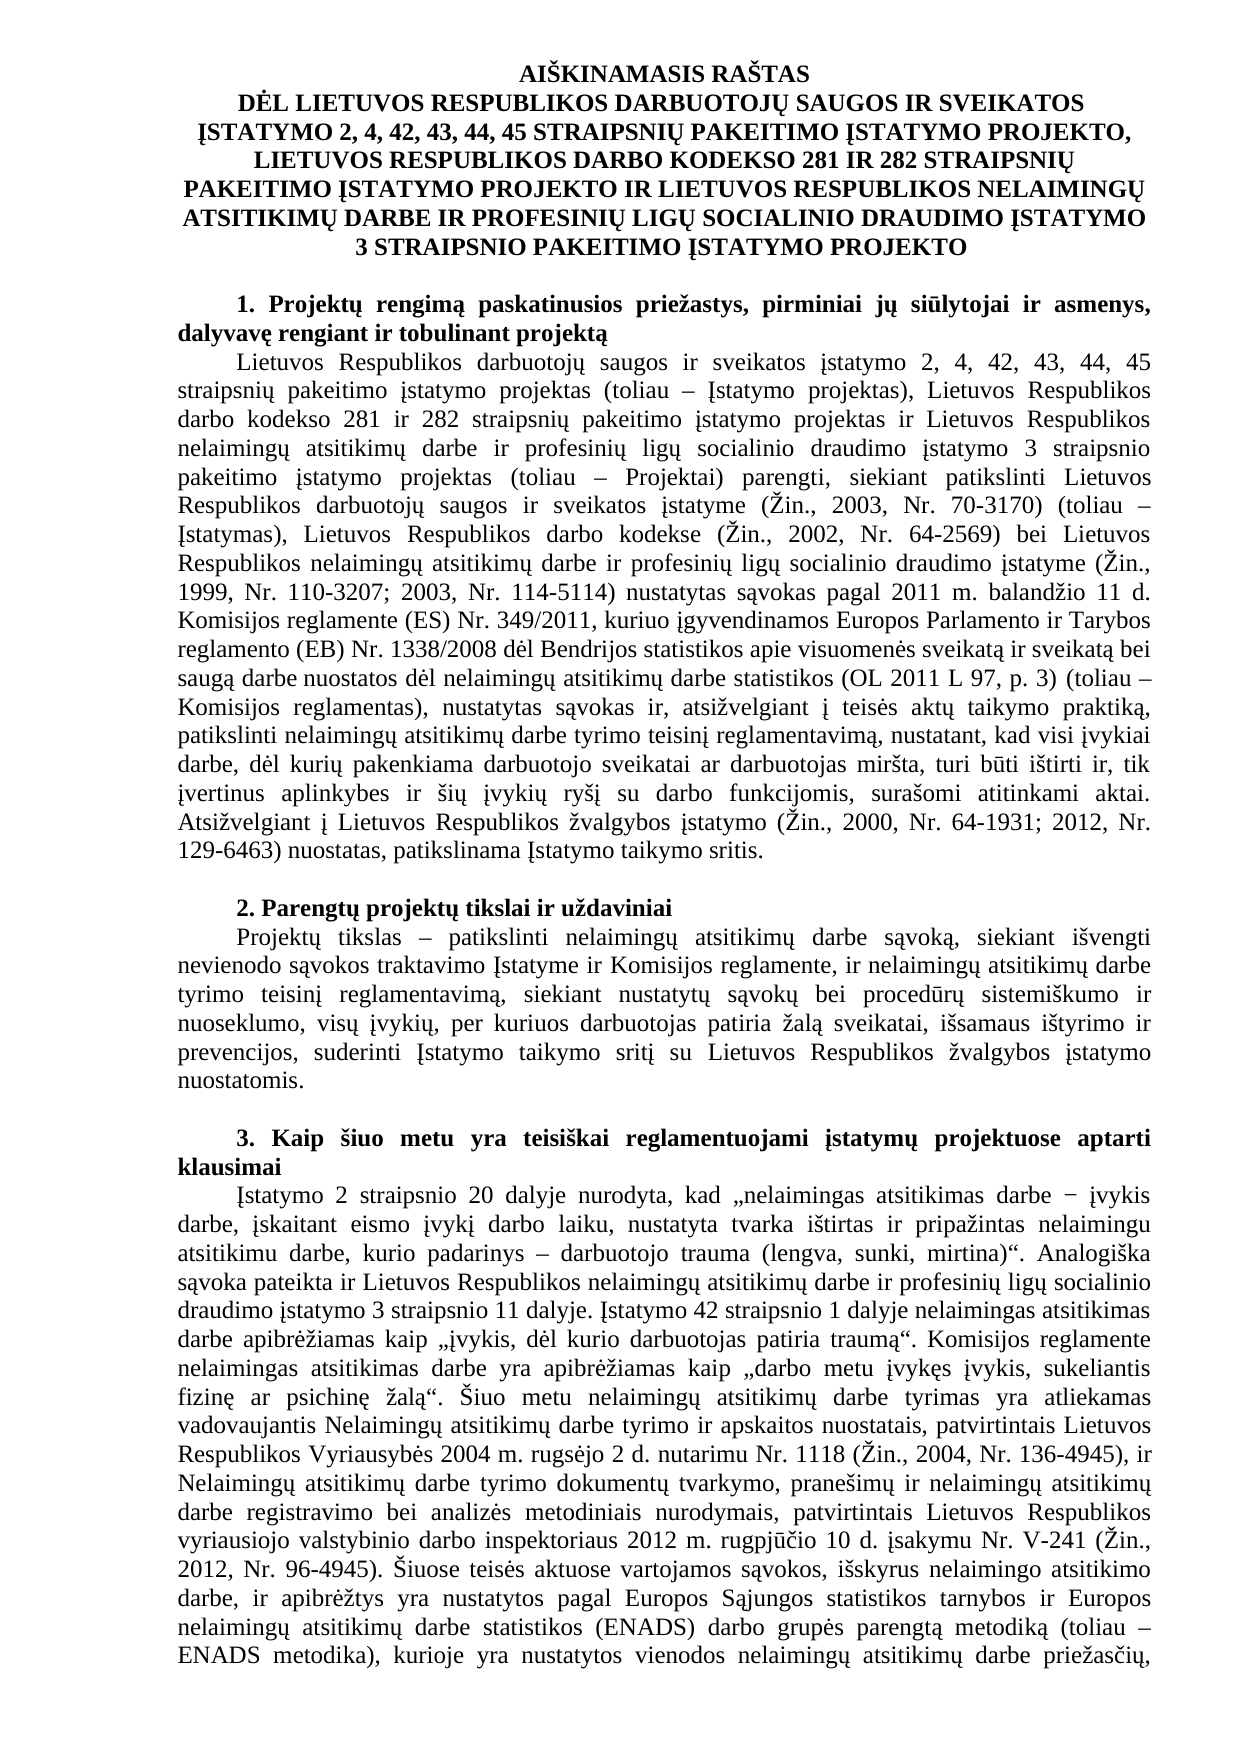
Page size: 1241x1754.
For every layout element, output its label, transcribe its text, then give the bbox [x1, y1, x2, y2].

text ĮSTATYMO 2, 4, 42, 43, 44, 45 STRAIPSNIŲ PAKEITIMO ĮSTATYMO PROJEKTO, LIETUVOS RESPUBLIKOS DARBO KODEKSO 281 IR 282 STRAIPSNIŲ PAKEITIMO ĮSTATYMO PROJEKTO IR LIETUVOS RESPUBLIKOS NELAIMINGŲ ATSITIKIMŲ DARBE IR PROFESINIŲ LIGŲ SOCIALINIO DRAUDIMO ĮSTATYMO 3 STRAIPSNIO PAKEITIMO ĮSTATYMO PROJEKTO [177, 117, 1152, 260]
text Įstatymo 2 straipsnio 20 dalyje nurodyta, kad „nelaimingas atsitikimas darbe − įvykis darbe, įskaitant eismo įvykį darbo laiku, nustatyta tvarka ištirtas ir pripažintas nelaimingu atsitikimu darbe, kurio padarinys – darbuotojo trauma (lengva, sunki, mirtina)“. Analogiška sąvoka pateikta ir Lietuvos Respublikos nelaimingų atsitikimų darbe ir profesinių ligų socialinio draudimo įstatymo 3 straipsnio 11 dalyje. Įstatymo 42 straipsnio 1 dalyje nelaimingas atsitikimas darbe apibrėžiamas kaip „įvykis, dėl kurio darbuotojas patiria traumą“. Komisijos reglamente nelaimingas atsitikimas darbe yra apibrėžiamas kaip „darbo metu įvykęs įvykis, sukeliantis fizinę ar psichinę žalą“. Šiuo metu nelaimingų atsitikimų darbe tyrimas yra atliekamas vadovaujantis Nelaimingų atsitikimų darbe tyrimo ir apskaitos nuostatais, patvirtintais Lietuvos Respublikos Vyriausybės 2004 m. rugsėjo 2 d. nutarimu Nr. 1118 (Žin., 2004, Nr. 136-4945), ir Nelaimingų atsitikimų darbe tyrimo dokumentų tvarkymo, pranešimų ir nelaimingų atsitikimų darbe registravimo bei analizės metodiniais nurodymais, patvirtintais Lietuvos Respublikos vyriausiojo valstybinio darbo inspektoriaus 2012 m. rugpjūčio 10 d. įsakymu Nr. V-241 (Žin., 2012, Nr. 96-4945). Šiuose teisės aktuose vartojamos sąvokos, išskyrus nelaimingo atsitikimo darbe, ir apibrėžtys yra nustatytos pagal Europos Sąjungos statistikos tarnybos ir Europos nelaimingų atsitikimų darbe statistikos (ENADS) darbo grupės parengtą metodiką (toliau – ENADS metodika), kurioje yra nustatytos vienodos nelaimingų atsitikimų darbe priežasčių, [177, 1180, 1152, 1669]
text 3. Kaip šiuo metu yra teisiškai reglamentuojami įstatymų projektuose aptarti klausimai [177, 1123, 1152, 1180]
text Projektų tikslas – patikslinti nelaimingų atsitikimų darbe sąvoką, siekiant išvengti nevienodo sąvokos traktavimo Įstatyme ir Komisijos reglamente, ir nelaimingų atsitikimų darbe tyrimo teisinį reglamentavimą, siekiant nustatytų sąvokų bei procedūrų sistemiškumo ir nuoseklumo, visų įvykių, per kuriuos darbuotojas patiria žalą sveikatai, išsamaus ištyrimo ir prevencijos, suderinti Įstatymo taikymo sritį su Lietuvos Respublikos žvalgybos įstatymo nuostatomis. [177, 922, 1152, 1094]
text DĖL LIETUVOS RESPUBLIKOS DARBUOTOJŲ SAUGOS IR SVEIKATOS [177, 88, 1152, 117]
text 1. Projektų rengimą paskatinusios priežastys, pirminiai jų siūlytojai ir asmenys, dalyvavę rengiant ir tobulinant projektą [177, 289, 1152, 347]
text AIŠKINAMASIS RAŠTAS [177, 59, 1152, 88]
text Lietuvos Respublikos darbuotojų saugos ir sveikatos įstatymo 2, 4, 42, 43, 44, 45 straipsnių pakeitimo įstatymo projektas (toliau – Įstatymo projektas), Lietuvos Respublikos darbo kodekso 281 ir 282 straipsnių pakeitimo įstatymo projektas ir Lietuvos Respublikos nelaimingų atsitikimų darbe ir profesinių ligų socialinio draudimo įstatymo 3 straipsnio pakeitimo įstatymo projektas (toliau – Projektai) parengti, siekiant patikslinti Lietuvos Respublikos darbuotojų saugos ir sveikatos įstatyme (Žin., 2003, Nr. 70-3170) (toliau – Įstatymas), Lietuvos Respublikos darbo kodekse (Žin., 2002, Nr. 64-2569) bei Lietuvos Respublikos nelaimingų atsitikimų darbe ir profesinių ligų socialinio draudimo įstatyme (Žin., 1999, Nr. 110-3207; 2003, Nr. 114-5114) nustatytas sąvokas pagal 2011 m. balandžio 11 d. Komisijos reglamente (ES) Nr. 349/2011, kuriuo įgyvendinamos Europos Parlamento ir Tarybos reglamento (EB) Nr. 1338/2008 dėl Bendrijos statistikos apie visuomenės sveikatą ir sveikatą bei saugą darbe nuostatos dėl nelaimingų atsitikimų darbe statistikos (OL 2011 L 97, p. 3) (toliau – Komisijos reglamentas), nustatytas sąvokas ir, atsižvelgiant į teisės aktų taikymo praktiką, patikslinti nelaimingų atsitikimų darbe tyrimo teisinį reglamentavimą, nustatant, kad visi įvykiai darbe, dėl kurių pakenkiama darbuotojo sveikatai ar darbuotojas miršta, turi būti ištirti ir, tik įvertinus aplinkybes ir šių įvykių ryšį su darbo funkcijomis, surašomi atitinkami aktai. Atsižvelgiant į Lietuvos Respublikos žvalgybos įstatymo (Žin., 2000, Nr. 64-1931; 2012, Nr. 129-6463) nuostatas, patikslinama Įstatymo taikymo sritis. [177, 347, 1152, 864]
text 2. Parengtų projektų tikslai ir uždaviniai [177, 893, 1152, 922]
